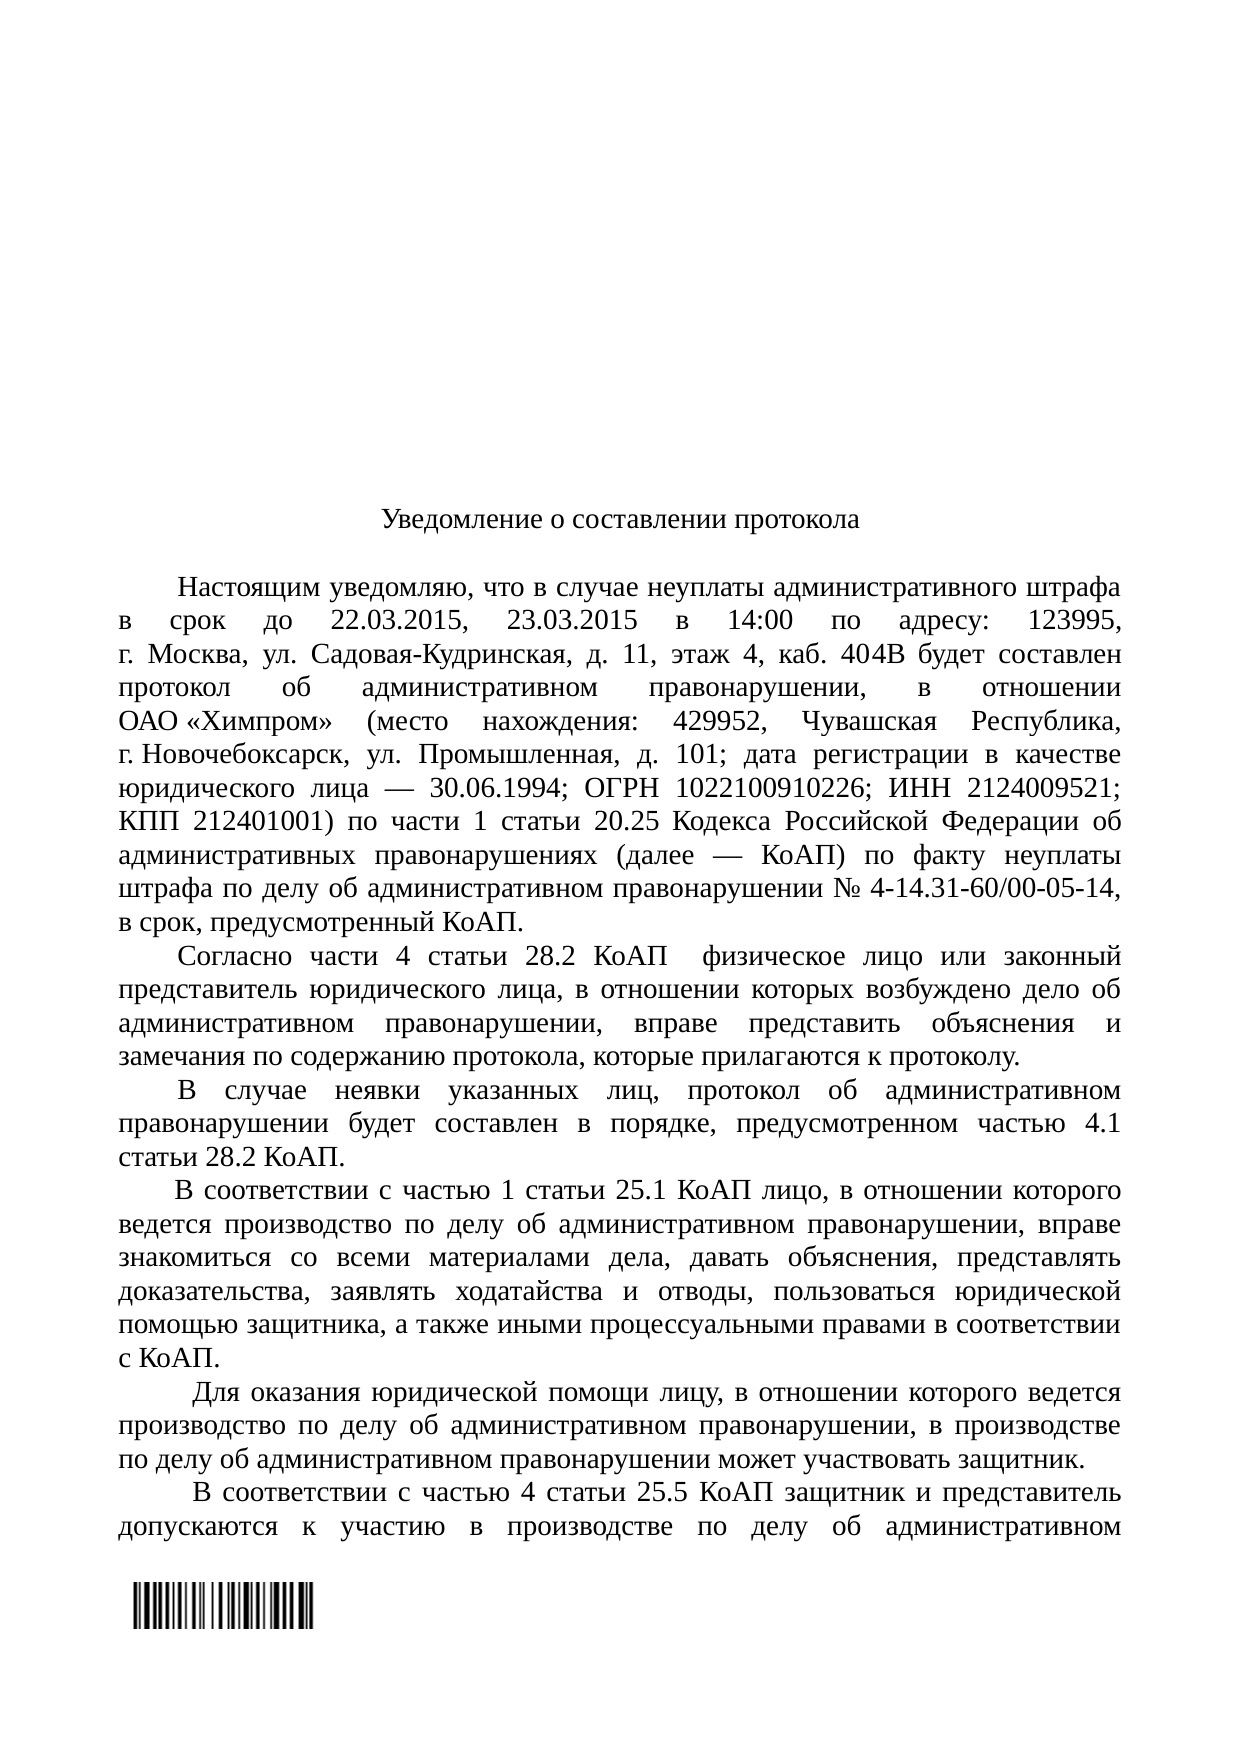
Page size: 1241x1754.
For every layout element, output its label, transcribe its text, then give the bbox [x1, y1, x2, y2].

text Уведомление о составлении протокола [118, 502, 1122, 535]
text В соответствии с частью 4 статьи 25.5 КоАП защитник и представитель допускаются к участию в производстве по делу об административном [118, 1474, 1122, 1541]
text Для оказания юридической помощи лицу, в отношении которого ведется производство по делу об административном правонарушении, в производстве по делу об административном правонарушении может участвовать защитник. [118, 1374, 1122, 1474]
text В случае неявки указанных лиц, протокол об административном правонарушении будет составлен в порядке, предусмотренном частью 4.1 статьи 28.2 КоАП. [118, 1072, 1122, 1172]
text Настоящим уведомляю, что в случае неуплаты административного штрафа в срок до 22.03.2015, 23.03.2015 в 14:00 по адресу: 123995, г. Москва, ул. Садовая-Кудринская, д. 11, этаж 4, каб. 404В будет составлен протокол об административном правонарушении, в отношении ОАО «Химпром» (место нахождения: 429952, Чувашская Республика, г. Новочебоксарск, ул. Промышленная, д. 101; дата регистрации в качестве юридического лица — 30.06.1994; ОГРН 1022100910226; ИНН 2124009521; КПП 212401001) по части 1 статьи 20.25 Кодекса Российской Федерации об административных правонарушениях (далее — КоАП) по факту неуплаты штрафа по делу об административном правонарушении № 4-14.31-60/00-05-14, в срок, предусмотренный КоАП. [118, 569, 1122, 938]
text Согласно части 4 статьи 28.2 КоАП физическое лицо или законный представитель юридического лица, в отношении которых возбуждено дело об административном правонарушении, вправе представить объяснения и замечания по содержанию протокола, которые прилагаются к протоколу. [118, 938, 1122, 1072]
picture [118, 1582, 331, 1629]
text В соответствии с частью 1 статьи 25.1 КоАП лицо, в отношении которого ведется производство по делу об административном правонарушении, вправе знакомиться со всеми материалами дела, давать объяснения, представлять доказательства, заявлять ходатайства и отводы, пользоваться юридической помощью защитника, а также иными процессуальными правами в соответствии с КоАП. [118, 1172, 1122, 1374]
